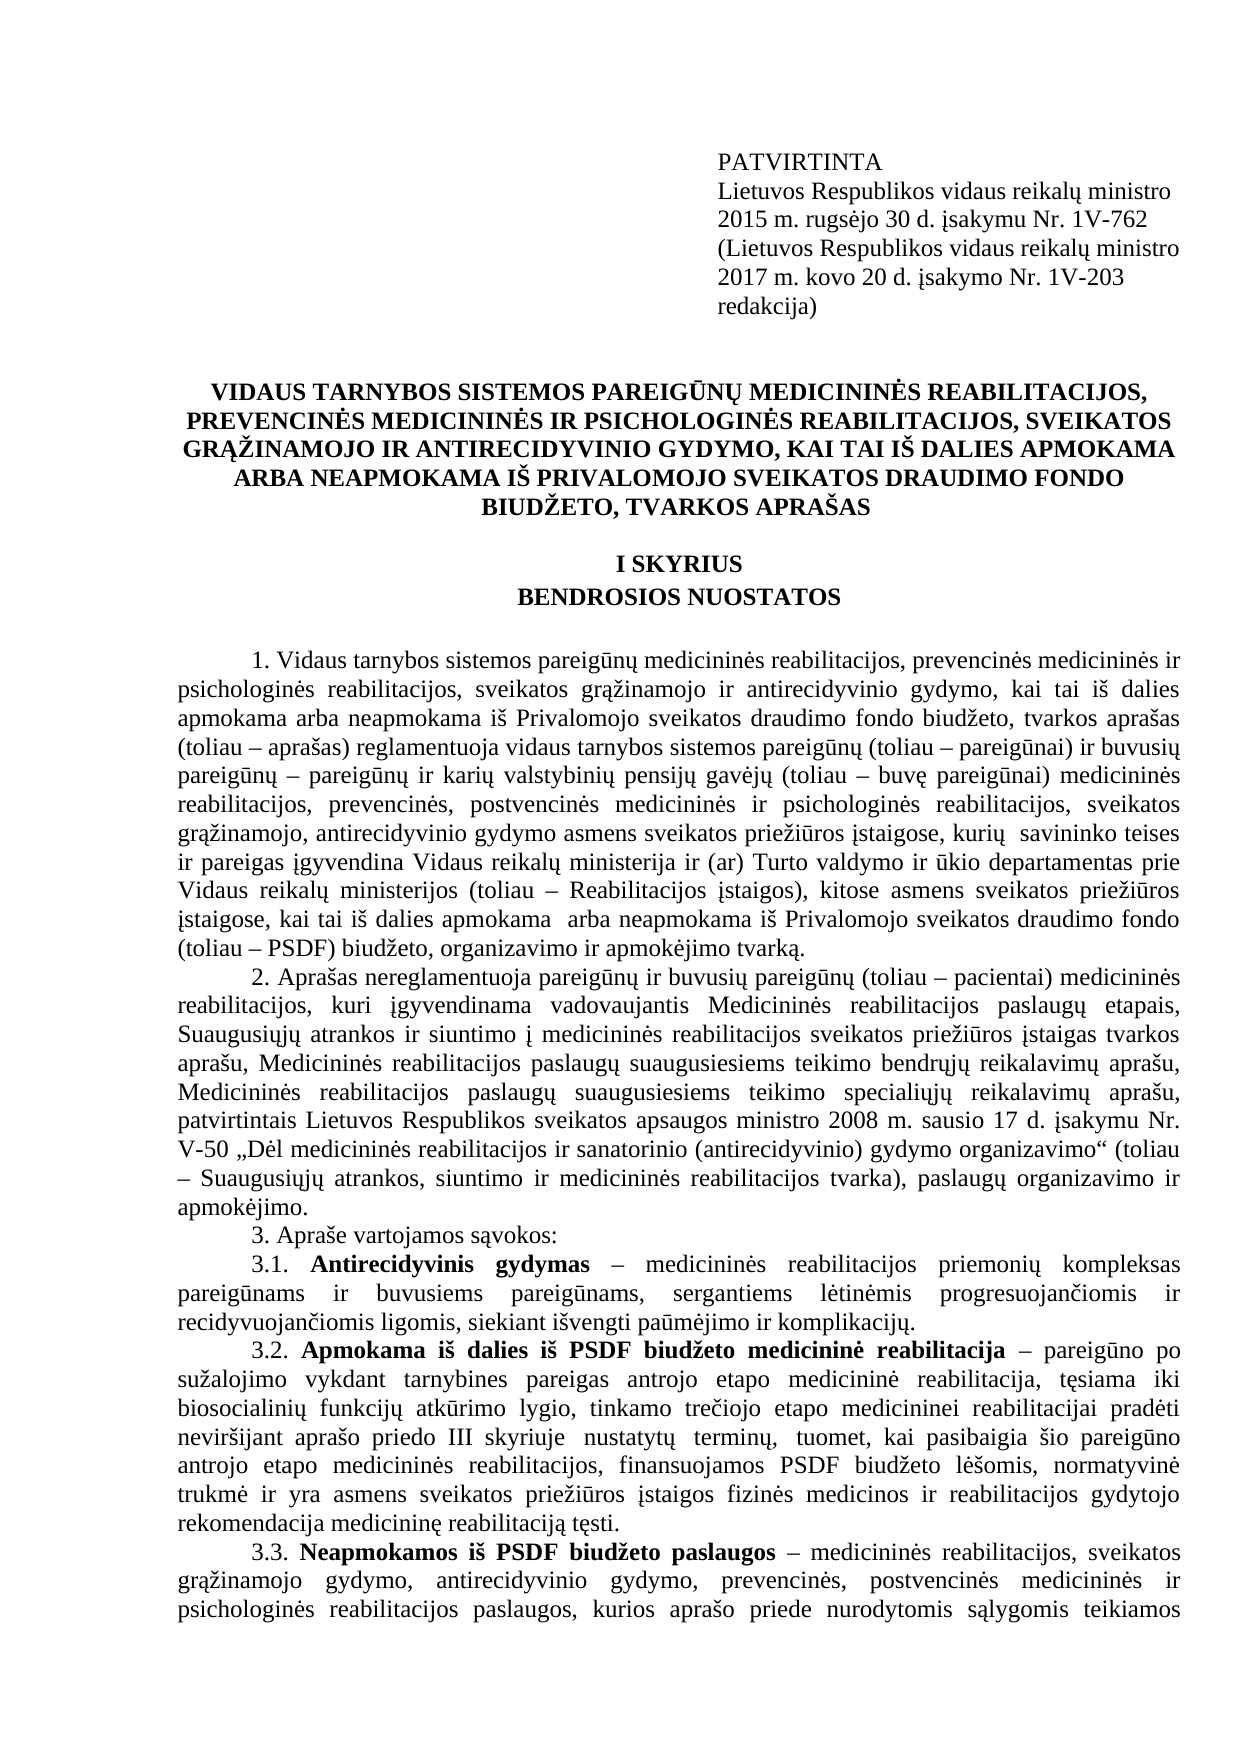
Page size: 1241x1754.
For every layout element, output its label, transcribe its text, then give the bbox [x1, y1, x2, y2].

text Lietuvos Respublikos vidaus reikalų ministro [717, 176, 1181, 204]
text (Lietuvos Respublikos vidaus reikalų ministro [717, 233, 1181, 262]
text VIDAUS TARNYBOS SISTEMOS PAREIGŪNŲ MEDICININĖS REABILITACIJOS, PREVENCINĖS MEDICININĖS IR PSICHOLOGINĖS REABILITACIJOS, SVEIKATOS GRĄŽINAMOJO IR ANTIRECIDYVINIO GYDYMO, KAI TAI IŠ DALIES APMOKAMA ARBA NEAPMOKAMA IŠ PRIVALOMOJO SVEIKATOS DRAUDIMO FONDO BIUDŽETO, TVARKOS APRAŠAS [177, 377, 1181, 521]
text 2015 m. rugsėjo 30 d. įsakymu Nr. 1V-762 [717, 204, 1181, 233]
text redakcija) [717, 291, 1181, 319]
text I SKYRIUS [177, 549, 1181, 578]
text 3.3. Neapmokamos iš PSDF biudžeto paslaugos – medicininės reabilitacijos, sveikatos grąžinamojo gydymo, antirecidyvinio gydymo, prevencinės, postvencinės medicininės ir psichologinės reabilitacijos paslaugos, kurios aprašo priede nurodytomis sąlygomis teikiamos [177, 1537, 1181, 1623]
text 3. Apraše vartojamos sąvokos: [177, 1221, 1181, 1249]
text 3.2. Apmokama iš dalies iš PSDF biudžeto medicininė reabilitacija – pareigūno po sužalojimo vykdant tarnybines pareigas antrojo etapo medicininė reabilitacija, tęsiama iki biosocialinių funkcijų atkūrimo lygio, tinkamo trečiojo etapo medicininei reabilitacijai pradėti neviršijant aprašo priedo III skyriuje nustatytų terminų, tuomet, kai pasibaigia šio pareigūno antrojo etapo medicininės reabilitacijos, finansuojamos PSDF biudžeto lėšomis, normatyvinė trukmė ir yra asmens sveikatos priežiūros įstaigos fizinės medicinos ir reabilitacijos gydytojo rekomendacija medicininę reabilitaciją tęsti. [177, 1336, 1181, 1537]
text bendrosios nuostatos [177, 582, 1181, 611]
text 2017 m. kovo 20 d. įsakymo Nr. 1V-203 [717, 262, 1181, 291]
text 1. Vidaus tarnybos sistemos pareigūnų medicininės reabilitacijos, prevencinės medicininės ir psichologinės reabilitacijos, sveikatos grąžinamojo ir antirecidyvinio gydymo, kai tai iš dalies apmokama arba neapmokama iš Privalomojo sveikatos draudimo fondo biudžeto, tvarkos aprašas (toliau – aprašas) reglamentuoja vidaus tarnybos sistemos pareigūnų (toliau – pareigūnai) ir buvusių pareigūnų – pareigūnų ir karių valstybinių pensijų gavėjų (toliau – buvę pareigūnai) medicininės reabilitacijos, prevencinės, postvencinės medicininės ir psichologinės reabilitacijos, sveikatos grąžinamojo, antirecidyvinio gydymo asmens sveikatos priežiūros įstaigose, kurių savininko teises ir pareigas įgyvendina Vidaus reikalų ministerija ir (ar) Turto valdymo ir ūkio departamentas prie Vidaus reikalų ministerijos (toliau – Reabilitacijos įstaigos), kitose asmens sveikatos priežiūros įstaigose, kai tai iš dalies apmokama arba neapmokama iš Privalomojo sveikatos draudimo fondo (toliau – PSDF) biudžeto, organizavimo ir apmokėjimo tvarką. [177, 646, 1181, 962]
text Patvirtinta [582, 147, 1181, 176]
text 2. Aprašas nereglamentuoja pareigūnų ir buvusių pareigūnų (toliau – pacientai) medicininės reabilitacijos, kuri įgyvendinama vadovaujantis Medicininės reabilitacijos paslaugų etapais, Suaugusiųjų atrankos ir siuntimo į medicininės reabilitacijos sveikatos priežiūros įstaigas tvarkos aprašu, Medicininės reabilitacijos paslaugų suaugusiesiems teikimo bendrųjų reikalavimų aprašu, Medicininės reabilitacijos paslaugų suaugusiesiems teikimo specialiųjų reikalavimų aprašu, patvirtintais Lietuvos Respublikos sveikatos apsaugos ministro 2008 m. sausio 17 d. įsakymu Nr. V-50 „Dėl medicininės reabilitacijos ir sanatorinio (antirecidyvinio) gydymo organizavimo“ (toliau – Suaugusiųjų atrankos, siuntimo ir medicininės reabilitacijos tvarka), paslaugų organizavimo ir apmokėjimo. [177, 962, 1181, 1221]
text 3.1. Antirecidyvinis gydymas – medicininės reabilitacijos priemonių kompleksas pareigūnams ir buvusiems pareigūnams, sergantiems lėtinėmis progresuojančiomis ir recidyvuojančiomis ligomis, siekiant išvengti paūmėjimo ir komplikacijų. [177, 1249, 1181, 1336]
